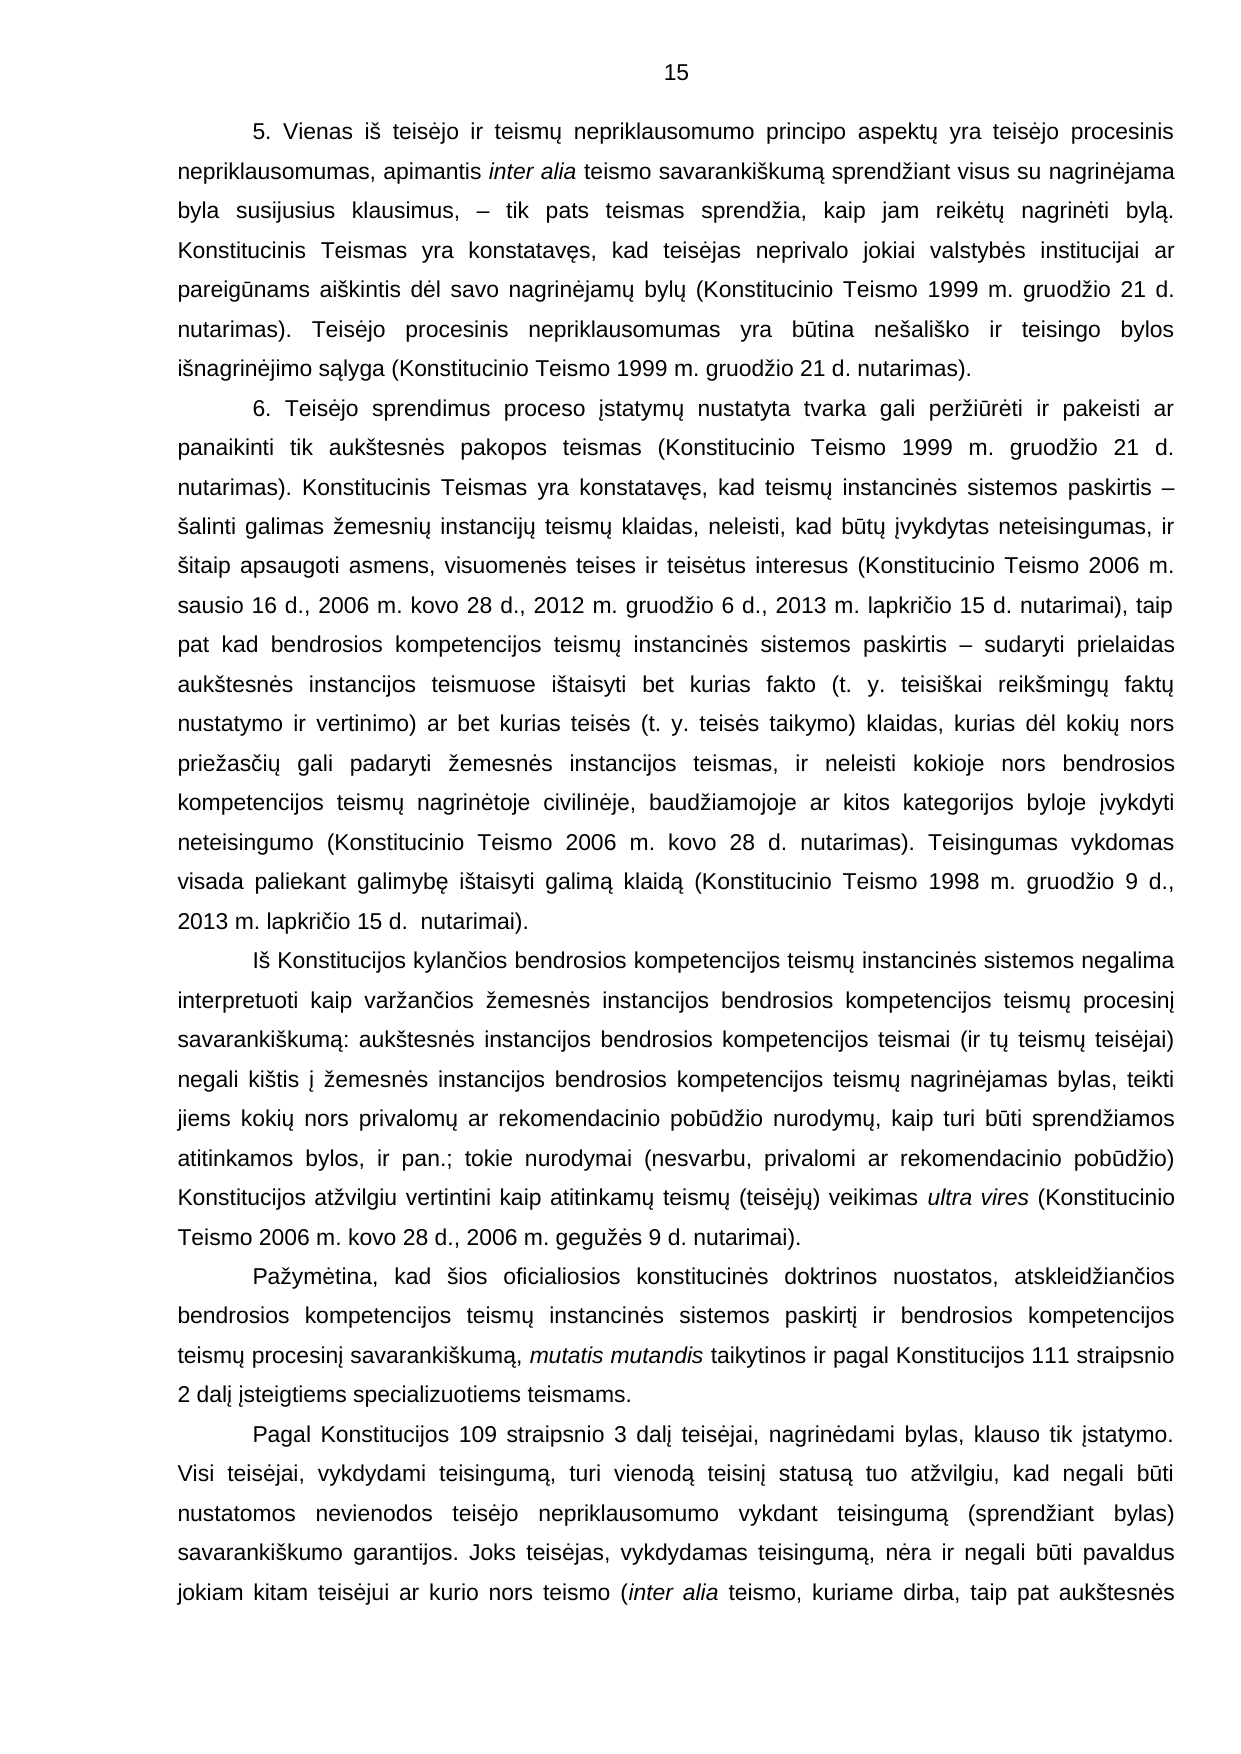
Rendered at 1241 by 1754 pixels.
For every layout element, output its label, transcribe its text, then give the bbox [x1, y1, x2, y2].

text Pažymėtina, kad šios oficialiosios konstitucinės doktrinos nuostatos, atskleidžiančios bendrosios kompetencijos teismų instancinės sistemos paskirtį ir bendrosios kompetencijos teismų procesinį savarankiškumą, mutatis mutandis taikytinos ir pagal Konstitucijos 111 straipsnio 2 dalį įsteigtiems specializuotiems teismams. [177, 1263, 1175, 1408]
text Iš Konstitucijos kylančios bendrosios kompetencijos teismų instancinės sistemos negalima interpretuoti kaip varžančios žemesnės instancijos bendrosios kompetencijos teismų procesinį savarankiškumą: aukštesnės instancijos bendrosios kompetencijos teismai (ir tų teismų teisėjai) negali kištis į žemesnės instancijos bendrosios kompetencijos teismų nagrinėjamas bylas, teikti jiems kokių nors privalomų ar rekomendacinio pobūdžio nurodymų, kaip turi būti sprendžiamos atitinkamos bylos, ir pan.; tokie nurodymai (nesvarbu, privalomi ar rekomendacinio pobūdžio) Konstitucijos atžvilgiu vertintini kaip atitinkamų teismų (teisėjų) veikimas ultra vires (Konstitucinio Teismo 2006 m. kovo 28 d., 2006 m. gegužės 9 d. nutarimai). [177, 947, 1175, 1250]
text 6. Teisėjo sprendimus proceso įstatymų nustatyta tvarka gali peržiūrėti ir pakeisti ar panaikinti tik aukštesnės pakopos teismas (Konstitucinio Teismo 1999 m. gruodžio 21 d. nutarimas). Konstitucinis Teismas yra konstatavęs, kad teismų instancinės sistemos paskirtis – šalinti galimas žemesnių instancijų teismų klaidas, neleisti, kad būtų įvykdytas neteisingumas, ir šitaip apsaugoti asmens, visuomenės teises ir teisėtus interesus (Konstitucinio Teismo 2006 m. sausio 16 d., 2006 m. kovo 28 d., 2012 m. gruodžio 6 d., 2013 m. lapkričio 15 d. nutarimai), taip pat kad bendrosios kompetencijos teismų instancinės sistemos paskirtis – sudaryti prielaidas aukštesnės instancijos teismuose ištaisyti bet kurias fakto (t. y. teisiškai reikšmingų faktų nustatymo ir vertinimo) ar bet kurias teisės (t. y. teisės taikymo) klaidas, kurias dėl kokių nors priežasčių gali padaryti žemesnės instancijos teismas, ir neleisti kokioje nors bendrosios kompetencijos teismų nagrinėtoje civilinėje, baudžiamojoje ar kitos kategorijos byloje įvykdyti neteisingumo (Konstitucinio Teismo 2006 m. kovo 28 d. nutarimas). Teisingumas vykdomas visada paliekant galimybę ištaisyti galimą klaidą (Konstitucinio Teismo 1998 m. gruodžio 9 d., 2013 m. lapkričio 15 d. nutarimai). [177, 394, 1175, 934]
text Pagal Konstitucijos 109 straipsnio 3 dalį teisėjai, nagrinėdami bylas, klauso tik įstatymo. Visi teisėjai, vykdydami teisingumą, turi vienodą teisinį statusą tuo atžvilgiu, kad negali būti nustatomos nevienodos teisėjo nepriklausomumo vykdant teisingumą (sprendžiant bylas) savarankiškumo garantijos. Joks teisėjas, vykdydamas teisingumą, nėra ir negali būti pavaldus jokiam kitam teisėjui ar kurio nors teismo (inter alia teismo, kuriame dirba, taip pat aukštesnės [177, 1421, 1175, 1605]
text 5. Vienas iš teisėjo ir teismų nepriklausomumo principo aspektų yra teisėjo procesinis nepriklausomumas, apimantis inter alia teismo savarankiškumą sprendžiant visus su nagrinėjama byla susijusius klausimus, – tik pats teismas sprendžia, kaip jam reikėtų nagrinėti bylą. Konstitucinis Teismas yra konstatavęs, kad teisėjas neprivalo jokiai valstybės institucijai ar pareigūnams aiškintis dėl savo nagrinėjamų bylų (Konstitucinio Teismo 1999 m. gruodžio 21 d. nutarimas). Teisėjo procesinis nepriklausomumas yra būtina nešališko ir teisingo bylos išnagrinėjimo sąlyga (Konstitucinio Teismo 1999 m. gruodžio 21 d. nutarimas). [177, 118, 1175, 381]
